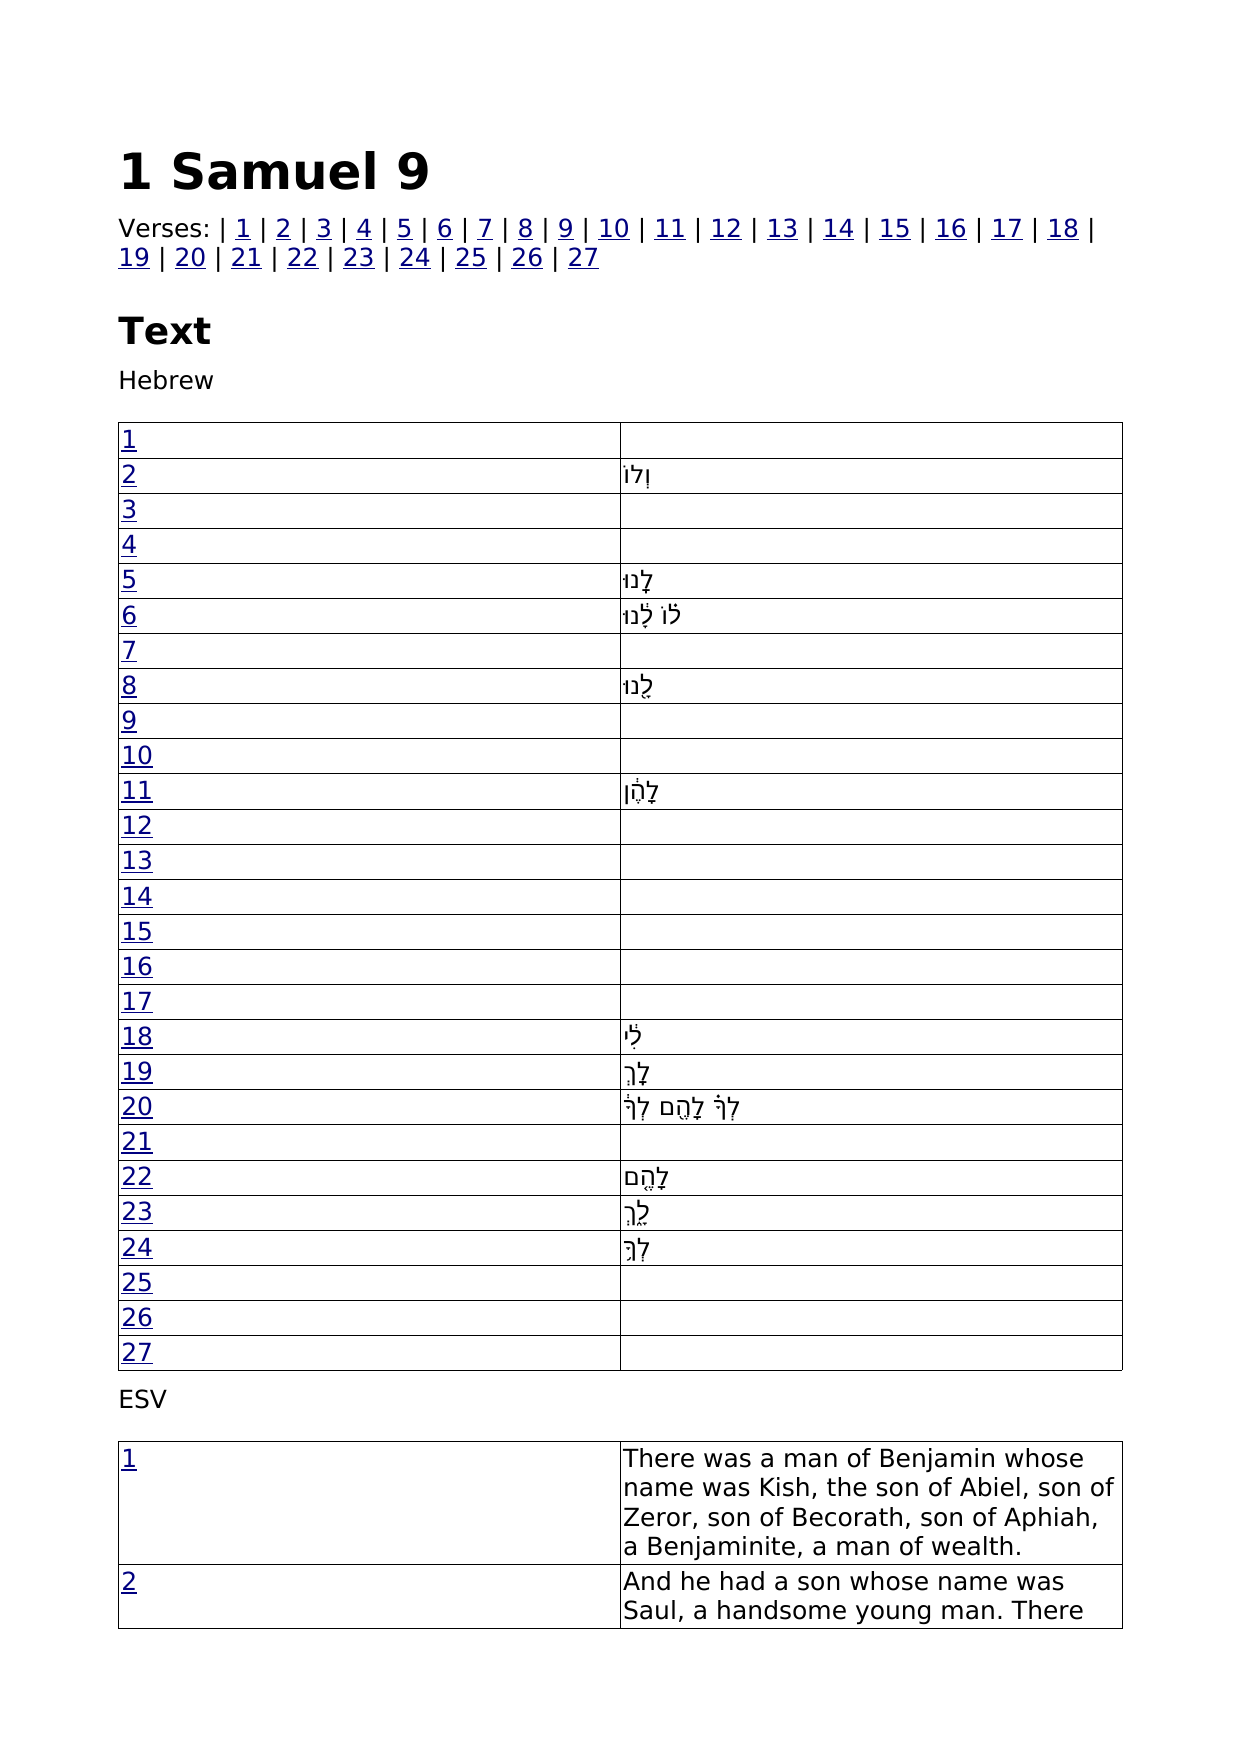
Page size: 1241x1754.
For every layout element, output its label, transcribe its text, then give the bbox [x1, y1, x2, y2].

table_cell [621, 1266, 1122, 1300]
table_cell 25 [119, 1266, 620, 1300]
table_cell [621, 845, 1122, 879]
subtitle 1 Samuel 9 [118, 143, 1122, 201]
table_cell [621, 1301, 1122, 1335]
table_cell 13 [119, 845, 620, 879]
table_header [621, 423, 1122, 457]
table_cell לְךָ֥ [621, 1231, 1122, 1265]
subtitle Text [118, 310, 1122, 353]
table_cell [621, 494, 1122, 528]
table_cell 27 [119, 1336, 620, 1370]
table_cell 21 [119, 1125, 620, 1159]
table_cell לָ֖נוּ [621, 669, 1122, 703]
table_cell 11 [119, 774, 620, 808]
table_cell [621, 1336, 1122, 1370]
table_cell 15 [119, 915, 620, 949]
table_cell [621, 704, 1122, 738]
table_cell לָהֶ֔ן [621, 774, 1122, 808]
table_cell לָֽנוּ [621, 564, 1122, 598]
table_cell 24 [119, 1231, 620, 1265]
table_cell 12 [119, 810, 620, 843]
table_cell [621, 1125, 1122, 1159]
table_cell 8 [119, 669, 620, 703]
table_cell 6 [119, 599, 620, 633]
table_cell 19 [119, 1055, 620, 1089]
table_cell לָ֑ךְ [621, 1196, 1122, 1230]
text Verses: | 1 | 2 | 3 | 4 | 5 | 6 | 7 | 8 | 9 | 10 | 11 | 12 | 13 | 14 | 15 | 16 | 17 | 18 | 19 | 20 | 21 | 22 | 23 | 24 | 25 | 26 | 27 [118, 214, 1122, 272]
table_cell 7 [119, 634, 620, 668]
table_cell [621, 985, 1122, 1019]
table_cell וְלוֹ [621, 459, 1122, 492]
table_cell 10 [119, 739, 620, 773]
table_cell And he had a son whose name was Saul, a handsome young man. There [621, 1565, 1122, 1628]
table_cell 2 [119, 459, 620, 492]
text ESV [118, 1385, 1122, 1414]
table_cell 22 [119, 1161, 620, 1194]
table_cell 9 [119, 704, 620, 738]
table_cell [621, 950, 1122, 984]
table_cell 14 [119, 880, 620, 914]
table_header 1 [119, 423, 620, 457]
table_cell 2 [119, 1565, 620, 1628]
table_cell 4 [119, 529, 620, 563]
table_cell 5 [119, 564, 620, 598]
table_cell לָהֶ֤ם [621, 1161, 1122, 1194]
table_cell 26 [119, 1301, 620, 1335]
table_header 1 [119, 1442, 620, 1564]
table_cell 20 [119, 1090, 620, 1124]
table_cell ל֗וֹ לָ֔נוּ [621, 599, 1122, 633]
table_cell [621, 880, 1122, 914]
table_cell 3 [119, 494, 620, 528]
table_cell [621, 915, 1122, 949]
table_cell [621, 739, 1122, 773]
table_cell 16 [119, 950, 620, 984]
text Hebrew [118, 366, 1122, 395]
table_cell [621, 634, 1122, 668]
table_cell 23 [119, 1196, 620, 1230]
table_cell 17 [119, 985, 620, 1019]
table_cell לִ֔י [621, 1020, 1122, 1054]
table_cell לָֽךְ [621, 1055, 1122, 1089]
table_cell לְךָ֗ לָהֶ֖ם לְךָ֔ [621, 1090, 1122, 1124]
table_header There was a man of Benjamin whose name was Kish, the son of Abiel, son of Zeror, son of Becorath, son of Aphiah, a Benjaminite, a man of wealth. [621, 1442, 1122, 1564]
table_cell [621, 810, 1122, 843]
table_cell 18 [119, 1020, 620, 1054]
table_cell [621, 529, 1122, 563]
